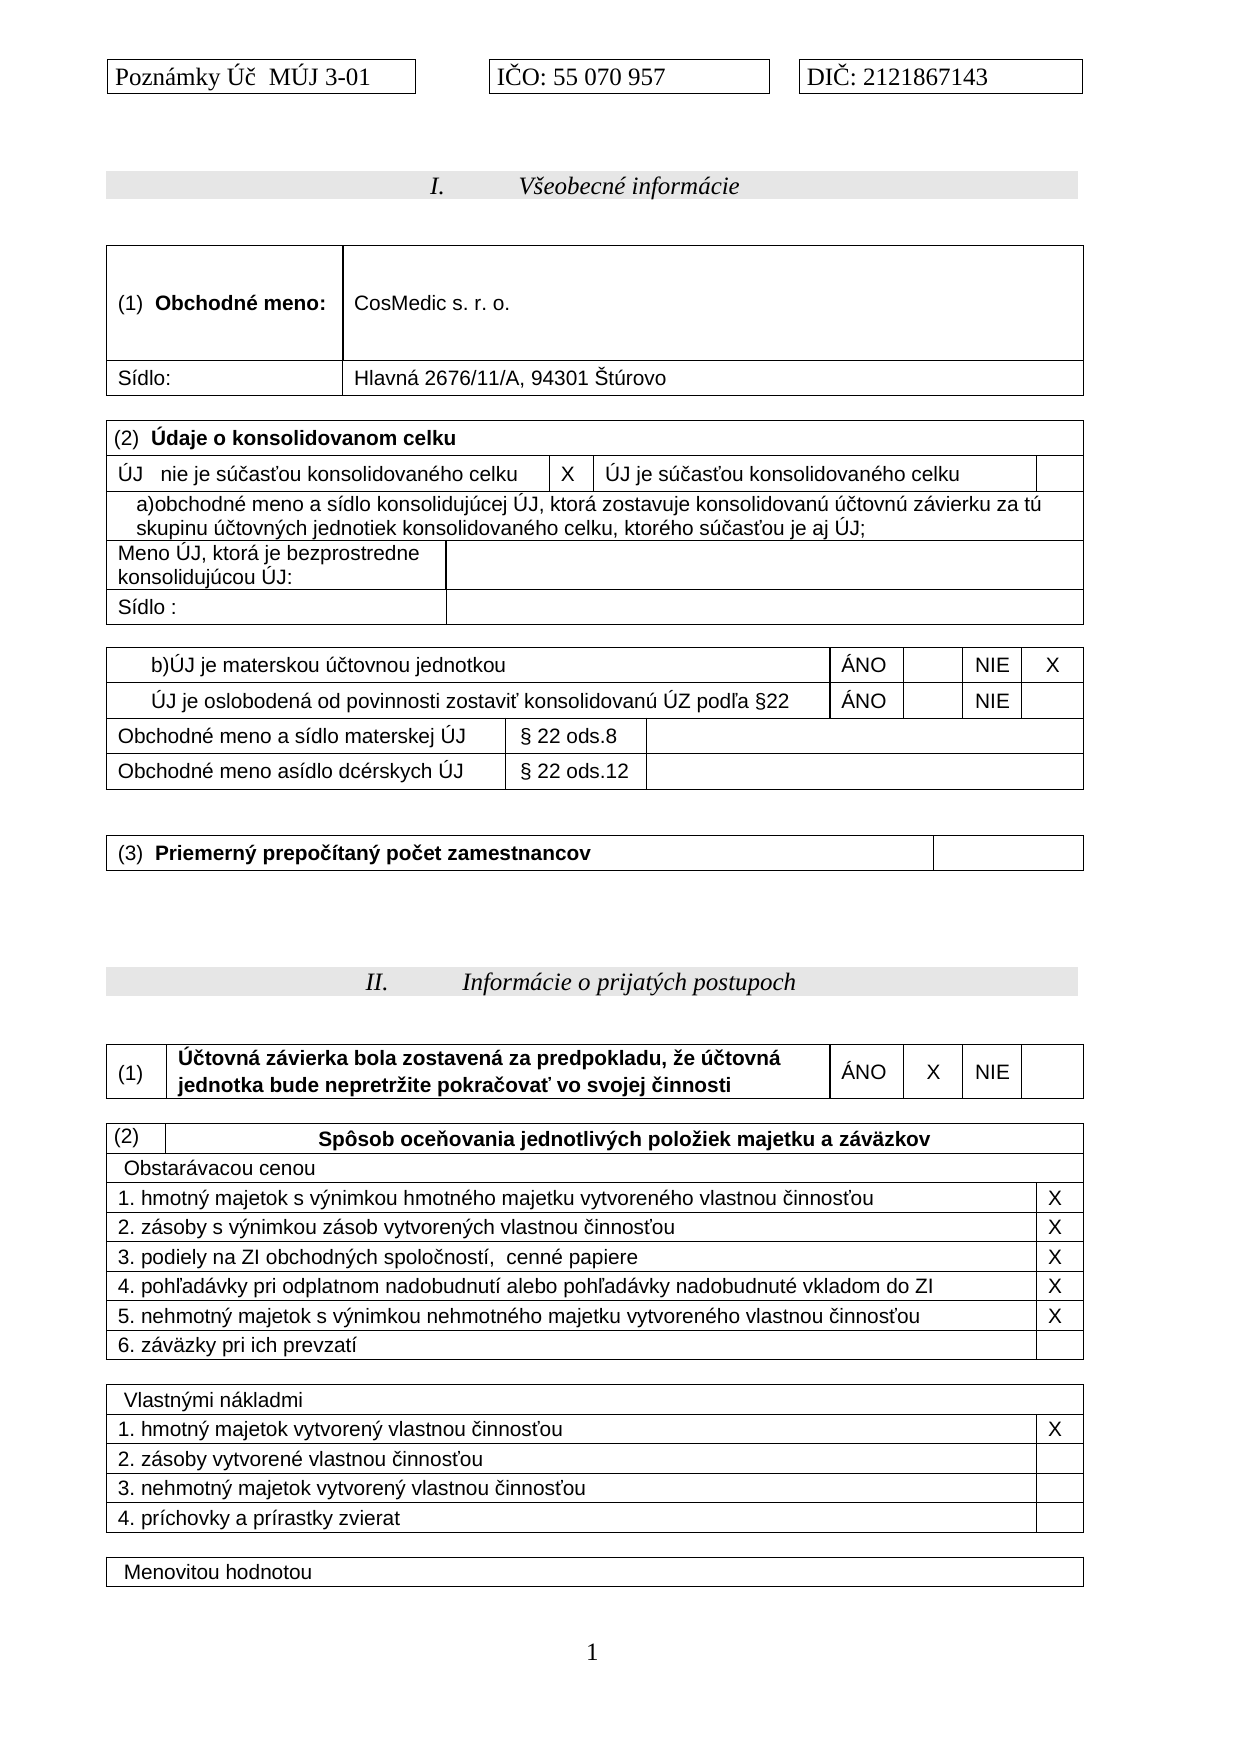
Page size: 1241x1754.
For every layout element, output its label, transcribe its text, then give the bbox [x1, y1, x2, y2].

table_cell Hlavná 2676/11/A, 94301 Štúrovo [343, 361, 1083, 395]
table_cell [647, 754, 1083, 788]
table_cell 4. príchovky a prírastky zvierat [107, 1503, 1036, 1532]
table_cell Obchodné meno a sídlo materskej ÚJ [107, 719, 505, 753]
table_cell X [1037, 1272, 1083, 1300]
table_header Vlastnými nákladmi [107, 1385, 1083, 1414]
table_cell Obchodné meno asídlo dcérskych ÚJ [107, 754, 505, 788]
table_cell NIE [963, 683, 1021, 718]
table_cell [447, 590, 1083, 624]
table_cell Meno ÚJ, ktorá je bezprostredne konsolidujúcou ÚJ: [107, 541, 445, 589]
table_header ÁNO [831, 1045, 903, 1098]
table_header Spôsob oceňovania jednotlivých položiek majetku a záväzkov [166, 1124, 1083, 1153]
table_header Obchodné meno: [107, 246, 342, 359]
table_cell [1037, 1503, 1083, 1532]
table_header [934, 836, 1083, 870]
table_cell 4. pohľadávky pri odplatnom nadobudnutí alebo pohľadávky nadobudnuté vkladom do ZI [107, 1272, 1036, 1300]
table_header X [904, 1045, 962, 1098]
table_cell [1022, 683, 1083, 718]
table_cell [447, 541, 1083, 589]
table_cell § 22 ods.8 [506, 719, 646, 753]
table_header [904, 648, 962, 682]
table_header b)ÚJ je materskou účtovnou jednotkou [107, 648, 829, 682]
table_header NIE [963, 1045, 1021, 1098]
table_header X [1022, 648, 1083, 682]
table_cell [1037, 1444, 1083, 1473]
table_cell Sídlo: [107, 361, 342, 395]
table_header [1022, 1045, 1083, 1098]
table_header Priemerný prepočítaný počet zamestnancov [107, 836, 933, 870]
table_cell X [1037, 1213, 1083, 1241]
table_cell 5. nehmotný majetok s výnimkou nehmotného majetku vytvoreného vlastnou činnosťou [107, 1301, 1036, 1330]
table_cell 3. podiely na ZI obchodných spoločností, cenné papiere [107, 1242, 1036, 1271]
table_header CosMedic s. r. o. [344, 246, 1083, 359]
table_header ÁNO [831, 648, 903, 682]
table_cell § 22 ods.12 [506, 754, 646, 788]
table_cell Sídlo : [107, 590, 446, 624]
table_header Údaje o konsolidovanom celku [107, 421, 1083, 455]
table_cell 6. záväzky pri ich prevzatí [107, 1331, 1036, 1359]
table_header NIE [963, 648, 1021, 682]
table_cell [1037, 1474, 1083, 1502]
table_cell ÁNO [831, 683, 903, 718]
table_cell X [1037, 1301, 1083, 1330]
table_header [107, 1124, 165, 1153]
table_cell 1. hmotný majetok s výnimkou hmotného majetku vytvoreného vlastnou činnosťou [107, 1183, 1036, 1212]
table_cell [904, 683, 962, 718]
table_cell 1. hmotný majetok vytvorený vlastnou činnosťou [107, 1415, 1036, 1443]
table_cell Obstarávacou cenou [107, 1154, 1083, 1182]
list Všeobecné informácie [106, 171, 1078, 199]
table_cell a)obchodné meno a sídlo konsolidujúcej ÚJ, ktorá zostavuje konsolidovanú účtovnú závierku za tú skupinu účtovných jednotiek konsolidovaného celku, ktorého súčasťou je aj ÚJ; [107, 492, 1083, 540]
table_cell ÚJ je súčasťou konsolidovaného celku [594, 456, 1036, 491]
table_cell [1037, 1331, 1083, 1359]
table_cell 2. zásoby s výnimkou zásob vytvorených vlastnou činnosťou [107, 1213, 1036, 1241]
table_cell [647, 719, 1083, 753]
table_cell ÚJ je oslobodená od povinnosti zostaviť konsolidovanú ÚZ podľa §22 [107, 683, 829, 718]
table_cell X [1037, 1183, 1083, 1212]
table_cell X [1037, 1415, 1083, 1443]
table_header Účtovná závierka bola zostavená za predpokladu, že účtovná jednotka bude nepretržite pokračovať vo svojej činnosti [167, 1045, 829, 1098]
table_cell X [550, 456, 593, 491]
table_cell 2. zásoby vytvorené vlastnou činnosťou [107, 1444, 1036, 1473]
table_header [107, 1045, 166, 1098]
table_cell [1037, 456, 1083, 491]
list Informácie o prijatých postupoch [106, 967, 1078, 996]
table_cell 3. nehmotný majetok vytvorený vlastnou činnosťou [107, 1474, 1036, 1502]
table_cell X [1037, 1242, 1083, 1271]
table_header Menovitou hodnotou [107, 1558, 1083, 1586]
table_cell ÚJ nie je súčasťou konsolidovaného celku [107, 456, 549, 491]
